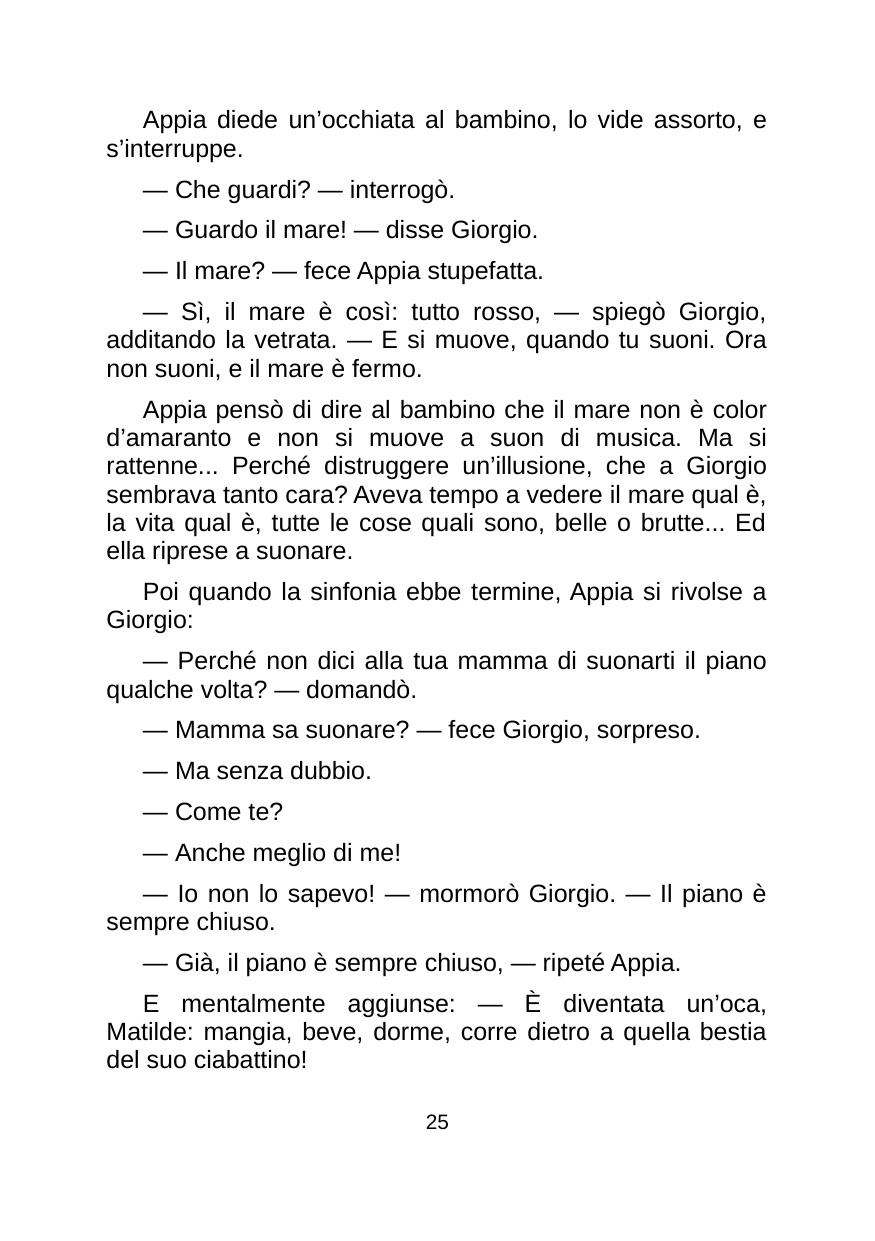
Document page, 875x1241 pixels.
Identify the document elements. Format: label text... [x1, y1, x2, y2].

text Appia diede un’occhiata al bambino, lo vide assorto, e s’interruppe. [106, 106, 768, 163]
text Poi quando la sinfonia ebbe termine, Appia si rivolse a Giorgio: [106, 578, 768, 634]
text — Perché non dici alla tua mamma di suonarti il piano qualche volta? — domandò. [106, 647, 768, 704]
text — Anche meglio di me! [106, 839, 768, 867]
text — Guardo il mare! — disse Giorgio. [106, 216, 768, 244]
text — Il mare? — fece Appia stupefatta. [106, 257, 768, 285]
text Appia pensò di dire al bambino che il mare non è color d’amaranto e non si muove a suon di musica. Ma si rattenne... Perché distruggere un’illusione, che a Giorgio sembrava tanto cara? Aveva tempo a vedere il mare qual è, la vita qual è, tutte le cose quali sono, belle o brutte... Ed ella riprese a suonare. [106, 395, 768, 565]
text — Ma senza dubbio. [106, 757, 768, 785]
text — Mamma sa suonare? — fece Giorgio, sorpreso. [106, 716, 768, 744]
text — Già, il piano è sempre chiuso, — ripeté Appia. [106, 949, 768, 977]
text — Che guardi? — interrogò. [106, 175, 768, 204]
text — Sì, il mare è così: tutto rosso, — spiegò Giorgio, additando la vetrata. — E si muove, quando tu suoni. Ora non suoni, e il mare è fermo. [106, 298, 768, 383]
text — Io non lo sapevo! — mormorò Giorgio. — Il piano è sempre chiuso. [106, 879, 768, 936]
text — Come te? [106, 798, 768, 826]
text E mentalmente aggiunse: — È diventata un’oca, Matilde: mangia, beve, dorme, corre dietro a quella bestia del suo ciabattino! [106, 989, 768, 1074]
